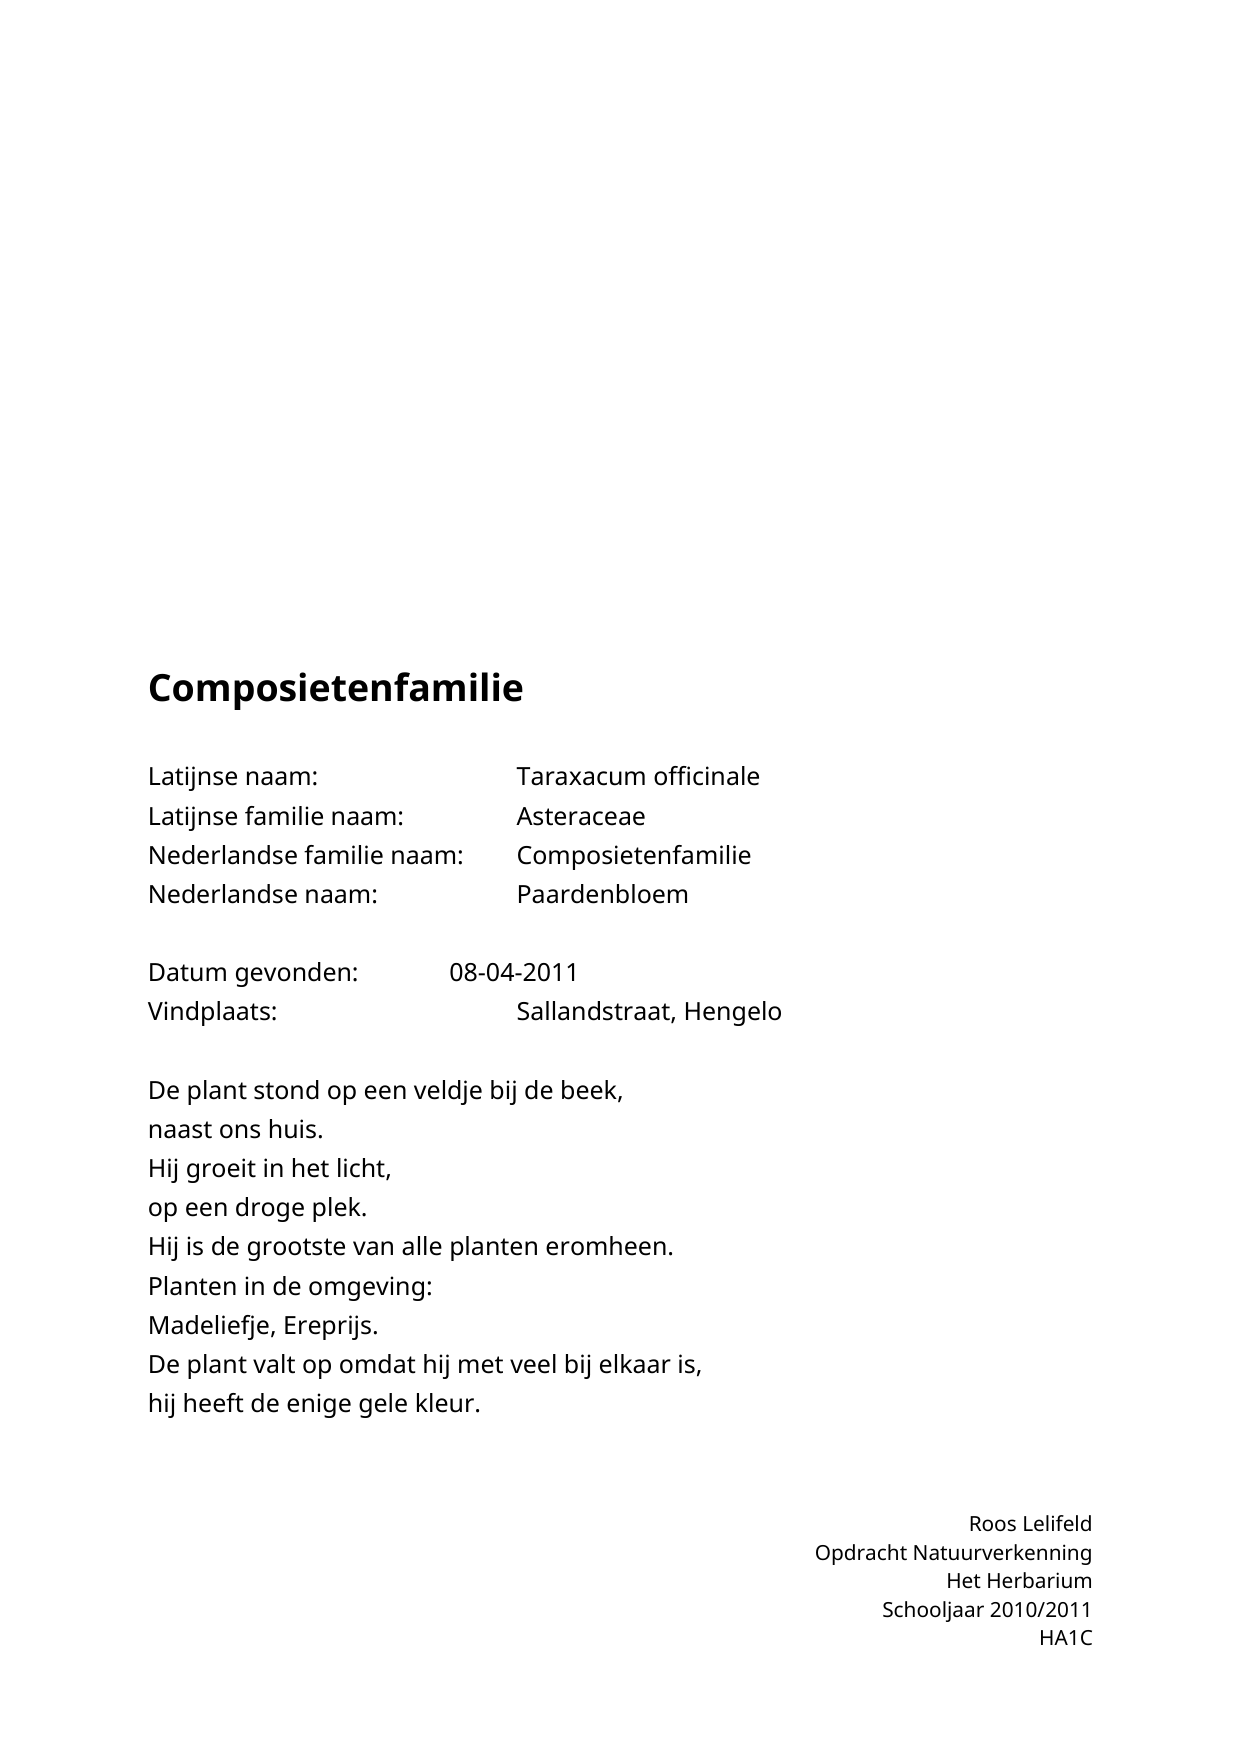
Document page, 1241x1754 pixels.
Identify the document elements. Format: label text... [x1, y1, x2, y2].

text Datum gevonden: 08-04-2011 [148, 955, 1093, 989]
text Latijnse naam: Taraxacum officinale [148, 759, 1093, 793]
text op een droge plek. [148, 1190, 1093, 1224]
text naast ons huis. [148, 1112, 1093, 1146]
text Vindplaats: Sallandstraat, Hengelo [148, 994, 1093, 1028]
text Latijnse familie naam: Asteraceae [148, 798, 1093, 832]
text Madeliefje, Ereprijs. [148, 1307, 1093, 1341]
text Nederlandse naam: Paardenbloem [148, 877, 1093, 911]
text Planten in de omgeving: [148, 1268, 1093, 1302]
text Composietenfamilie [148, 661, 1093, 712]
text De plant stond op een veldje bij de beek, [148, 1072, 1093, 1106]
text Nederlandse familie naam: Composietenfamilie [148, 837, 1093, 871]
text De plant valt op omdat hij met veel bij elkaar is, [148, 1347, 1093, 1381]
text hij heeft de enige gele kleur. [148, 1386, 1093, 1420]
text Hij groeit in het licht, [148, 1151, 1093, 1185]
text Hij is de grootste van alle planten eromheen. [148, 1229, 1093, 1263]
